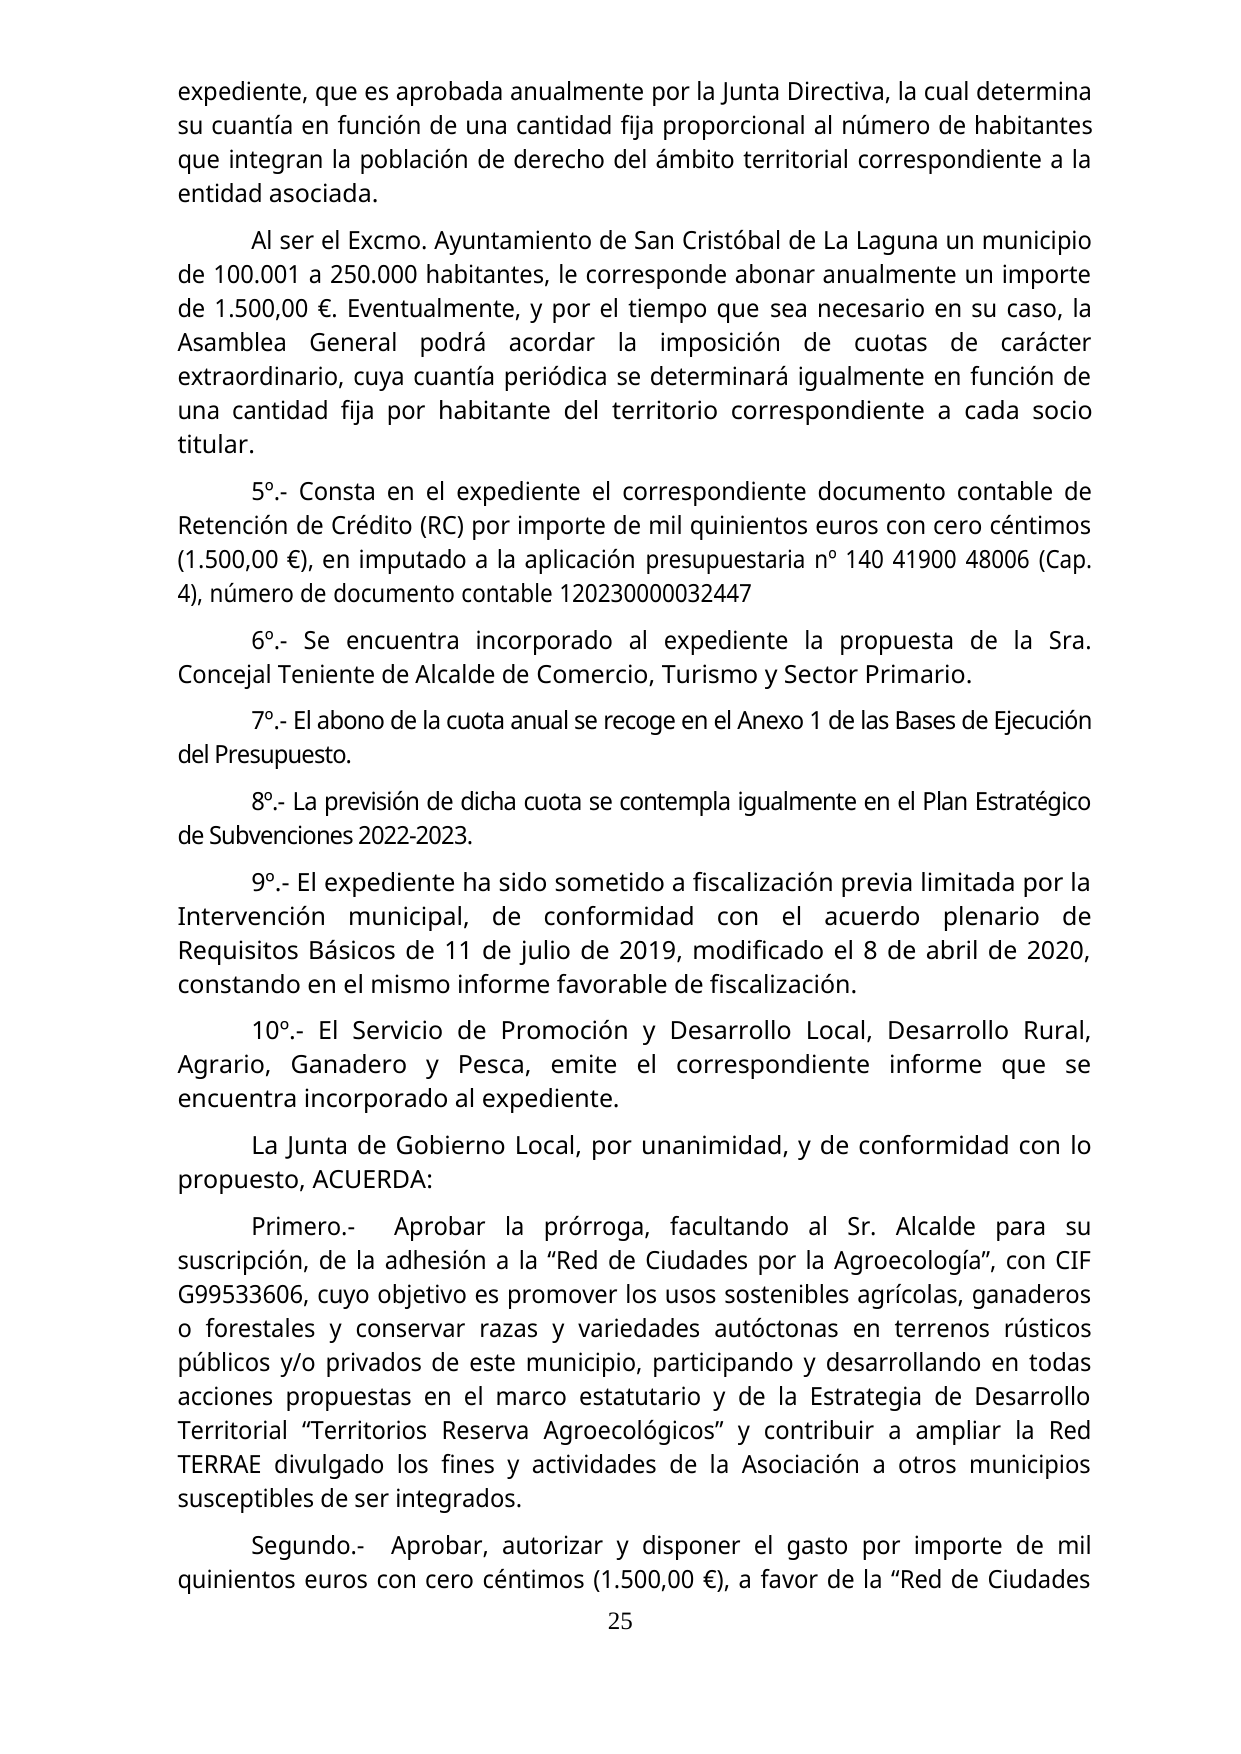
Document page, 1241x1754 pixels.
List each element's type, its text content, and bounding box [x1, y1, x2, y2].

text 5º.- Consta en el expediente el correspondiente documento contable de Retención de Crédito (RC) por importe de mil quinientos euros con cero céntimos (1.500,00 €), en imputado a la aplicación presupuestaria nº 140 41900 48006 (Cap. 4), número de documento contable 120230000032447 [177, 473, 1093, 610]
text Al ser el Excmo. Ayuntamiento de San Cristóbal de La Laguna un municipio de 100.001 a 250.000 habitantes, le corresponde abonar anualmente un importe de 1.500,00 €. Eventualmente, y por el tiempo que sea necesario en su caso, la Asamblea General podrá acordar la imposición de cuotas de carácter extraordinario, cuya cuantía periódica se determinará igualmente en función de una cantidad fija por habitante del territorio correspondiente a cada socio titular. [177, 223, 1093, 461]
text 8º.- La previsión de dicha cuota se contempla igualmente en el Plan Estratégico de Subvenciones 2022-2023. [177, 783, 1093, 852]
text 7º.- El abono de la cuota anual se recoge en el Anexo 1 de las Bases de Ejecución del Presupuesto. [177, 703, 1093, 771]
text Primero.- Aprobar la prórroga, facultando al Sr. Alcalde para su suscripción, de la adhesión a la “Red de Ciudades por la Agroecología”, con CIF G99533606, cuyo objetivo es promover los usos sostenibles agrícolas, ganaderos o forestales y conservar razas y variedades autóctonas en terrenos rústicos públicos y/o privados de este municipio, participando y desarrollando en todas acciones propuestas en el marco estatutario y de la Estrategia de Desarrollo Territorial “Territorios Reserva Agroecológicos” y contribuir a ampliar la Red TERRAE divulgado los fines y actividades de la Asociación a otros municipios susceptibles de ser integrados. [177, 1208, 1093, 1515]
text La Junta de Gobierno Local, por unanimidad, y de conformidad con lo propuesto, ACUERDA: [177, 1128, 1093, 1196]
text 9º.- El expediente ha sido sometido a fiscalización previa limitada por la Intervención municipal, de conformidad con el acuerdo plenario de Requisitos Básicos de 11 de julio de 2019, modificado el 8 de abril de 2020, constando en el mismo informe favorable de fiscalización. [177, 864, 1093, 1000]
text 6º.- Se encuentra incorporado al expediente la propuesta de la Sra. Concejal Teniente de Alcalde de Comercio, Turismo y Sector Primario. [177, 622, 1093, 690]
text 10º.- El Servicio de Promoción y Desarrollo Local, Desarrollo Rural, Agrario, Ganadero y Pesca, emite el correspondiente informe que se encuentra incorporado al expediente. [177, 1013, 1093, 1115]
text Segundo.- Aprobar, autorizar y disponer el gasto por importe de mil quinientos euros con cero céntimos (1.500,00 €), a favor de la “Red de Ciudades [177, 1527, 1093, 1595]
text expediente, que es aprobada anualmente por la Junta Directiva, la cual determina su cuantía en función de una cantidad fija proporcional al número de habitantes que integran la población de derecho del ámbito territorial correspondiente a la entidad asociada. [177, 74, 1093, 210]
